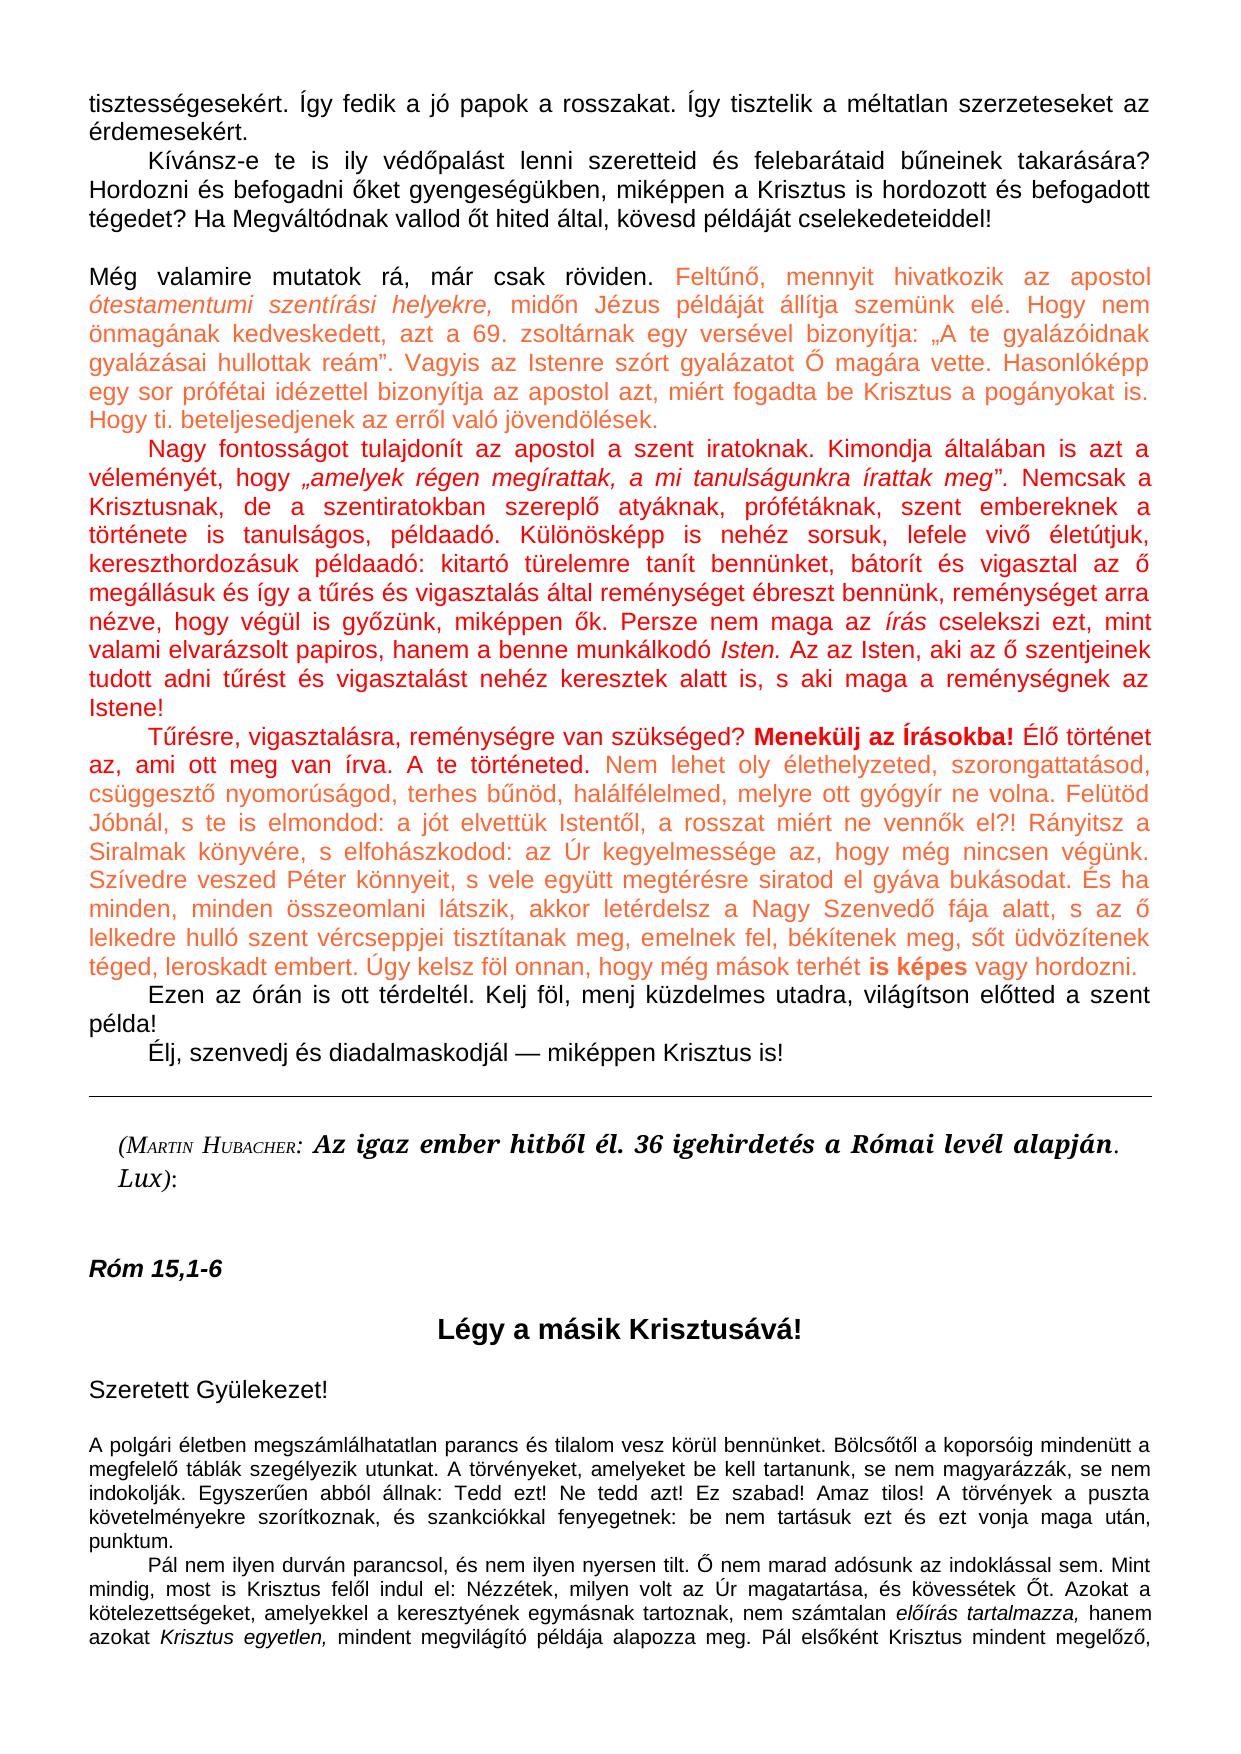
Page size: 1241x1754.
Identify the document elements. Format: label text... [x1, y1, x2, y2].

text Nagy fontosságot tulajdonít az apostol a szent iratoknak. Kimondja általában is azt a véleményét, hogy „amelyek régen megírattak, a mi tanulságunkra írattak meg”. Nemcsak a Krisztusnak, de a szentiratokban szereplő atyáknak, prófétáknak, szent embereknek a története is tanulságos, példaadó. Különösképp is nehéz sorsuk, lefele vivő életútjuk, kereszthordozásuk példaadó: kitartó türelemre tanít bennünket, bátorít és vigasztal az ő megállásuk és így a tűrés és vigasztalás által reménységet ébreszt bennünk, reménységet arra nézve, hogy végül is győzünk, miképpen ők. Persze nem maga az írás cselekszi ezt, mint valami elvarázsolt papiros, hanem a benne munkálkodó Isten. Az az Isten, aki az ő szentjeinek tudott adni tűrést és vigasztalást nehéz keresztek alatt is, s aki maga a reménységnek az Istene! [88, 434, 1152, 722]
text Tűrésre, vigasztalásra, reménységre van szükséged? Menekülj az Írásokba! Élő történet az, ami ott meg van írva. A te történeted. Nem lehet oly élethelyzeted, szorongattatásod, csüggesztő nyomorúságod, terhes bűnöd, halálfélelmed, melyre ott gyógyír ne volna. Felütöd Jóbnál, s te is elmondod: a jót elvettük Istentől, a rosszat miért ne vennők el?! Rányitsz a Siralmak könyvére, s elfohászkodod: az Úr kegyelmessége az, hogy még nincsen végünk. Szívedre veszed Péter könnyeit, s vele együtt megtérésre siratod el gyáva bukásodat. És ha minden, minden összeomlani látszik, akkor letérdelsz a Nagy Szenvedő fája alatt, s az ő lelkedre hulló szent vércseppjei tisztítanak meg, emelnek fel, békítenek meg, sőt üdvözítenek téged, leroskadt embert. Úgy kelsz föl onnan, hogy még mások terhét is képes vagy hordozni. [88, 722, 1152, 981]
text Pál nem ilyen durván parancsol, és nem ilyen nyersen tilt. Ő nem marad adósunk az indoklással sem. Mint mindig, most is Krisztus felől indul el: Nézzétek, milyen volt az Úr magatartása, és kövessétek Őt. Azokat a kötelezettségeket, amelyekkel a keresztyének egymásnak tartoznak, nem számtalan előírás tartalmazza, hanem azokat Krisztus egyetlen, mindent megvilágító példája alapozza meg. Pál elsőként Krisztus mindent megelőző, [88, 1553, 1152, 1649]
text Élj, szenvedj és diadalmaskodjál — miképpen Krisztus is! [88, 1038, 1152, 1067]
text Róm 15,1-6 [88, 1254, 1152, 1282]
text Kívánsz‑e te is ily védőpalást lenni szeretteid és felebarátaid bűneinek takarására? Hordozni és befogadni őket gyengeségükben, miképpen a Krisztus is hordozott és befogadott tégedet? Ha Megváltódnak vallod őt hited által, kövesd példáját cselekedeteiddel! [88, 146, 1152, 232]
text (Martin Hubacher: Az igaz ember hitből él. 36 igehirdetés a Római levél alapján. Lux): [88, 1097, 1152, 1224]
text Légy a másik Krisztusává! [88, 1312, 1152, 1346]
text Ezen az órán is ott térdeltél. Kelj föl, menj küzdelmes utadra, világítson előtted a szent példa! [88, 981, 1152, 1038]
text tisztességesekért. Így fedik a jó papok a rosszakat. Így tisztelik a méltatlan szerzeteseket az érdemesekért. [88, 88, 1152, 146]
text Még valamire mutatok rá, már csak röviden. Feltűnő, mennyit hivatkozik az apostol ótestamentumi szentírási helyekre, midőn Jézus példáját állítja szemünk elé. Hogy nem önmagának kedveskedett, azt a 69. zsoltárnak egy versével bizonyítja: „A te gyalázóidnak gyalázásai hullottak reám”. Vagyis az Istenre szórt gyalázatot Ő magára vette. Hasonlóképp egy sor prófétai idézettel bizonyítja az apostol azt, miért fogadta be Krisztus a pogányokat is. Hogy ti. beteljesedjenek az erről való jövendölések. [88, 262, 1152, 434]
text Szeretett Gyülekezet! [88, 1375, 1152, 1404]
text A polgári életben megszámlálhatatlan parancs és tilalom vesz körül bennünket. Bölcsőtől a koporsóig mindenütt a megfelelő táblák szegélyezik utunkat. A törvényeket, amelyeket be kell tartanunk, se nem magyarázzák, se nem indokolják. Egyszerűen abból állnak: Tedd ezt! Ne tedd azt! Ez szabad! Amaz tilos! A törvények a puszta követelményekre szorítkoznak, és szankciókkal fenyegetnek: be nem tartásuk ezt és ezt vonja maga után, punktum. [88, 1433, 1152, 1553]
